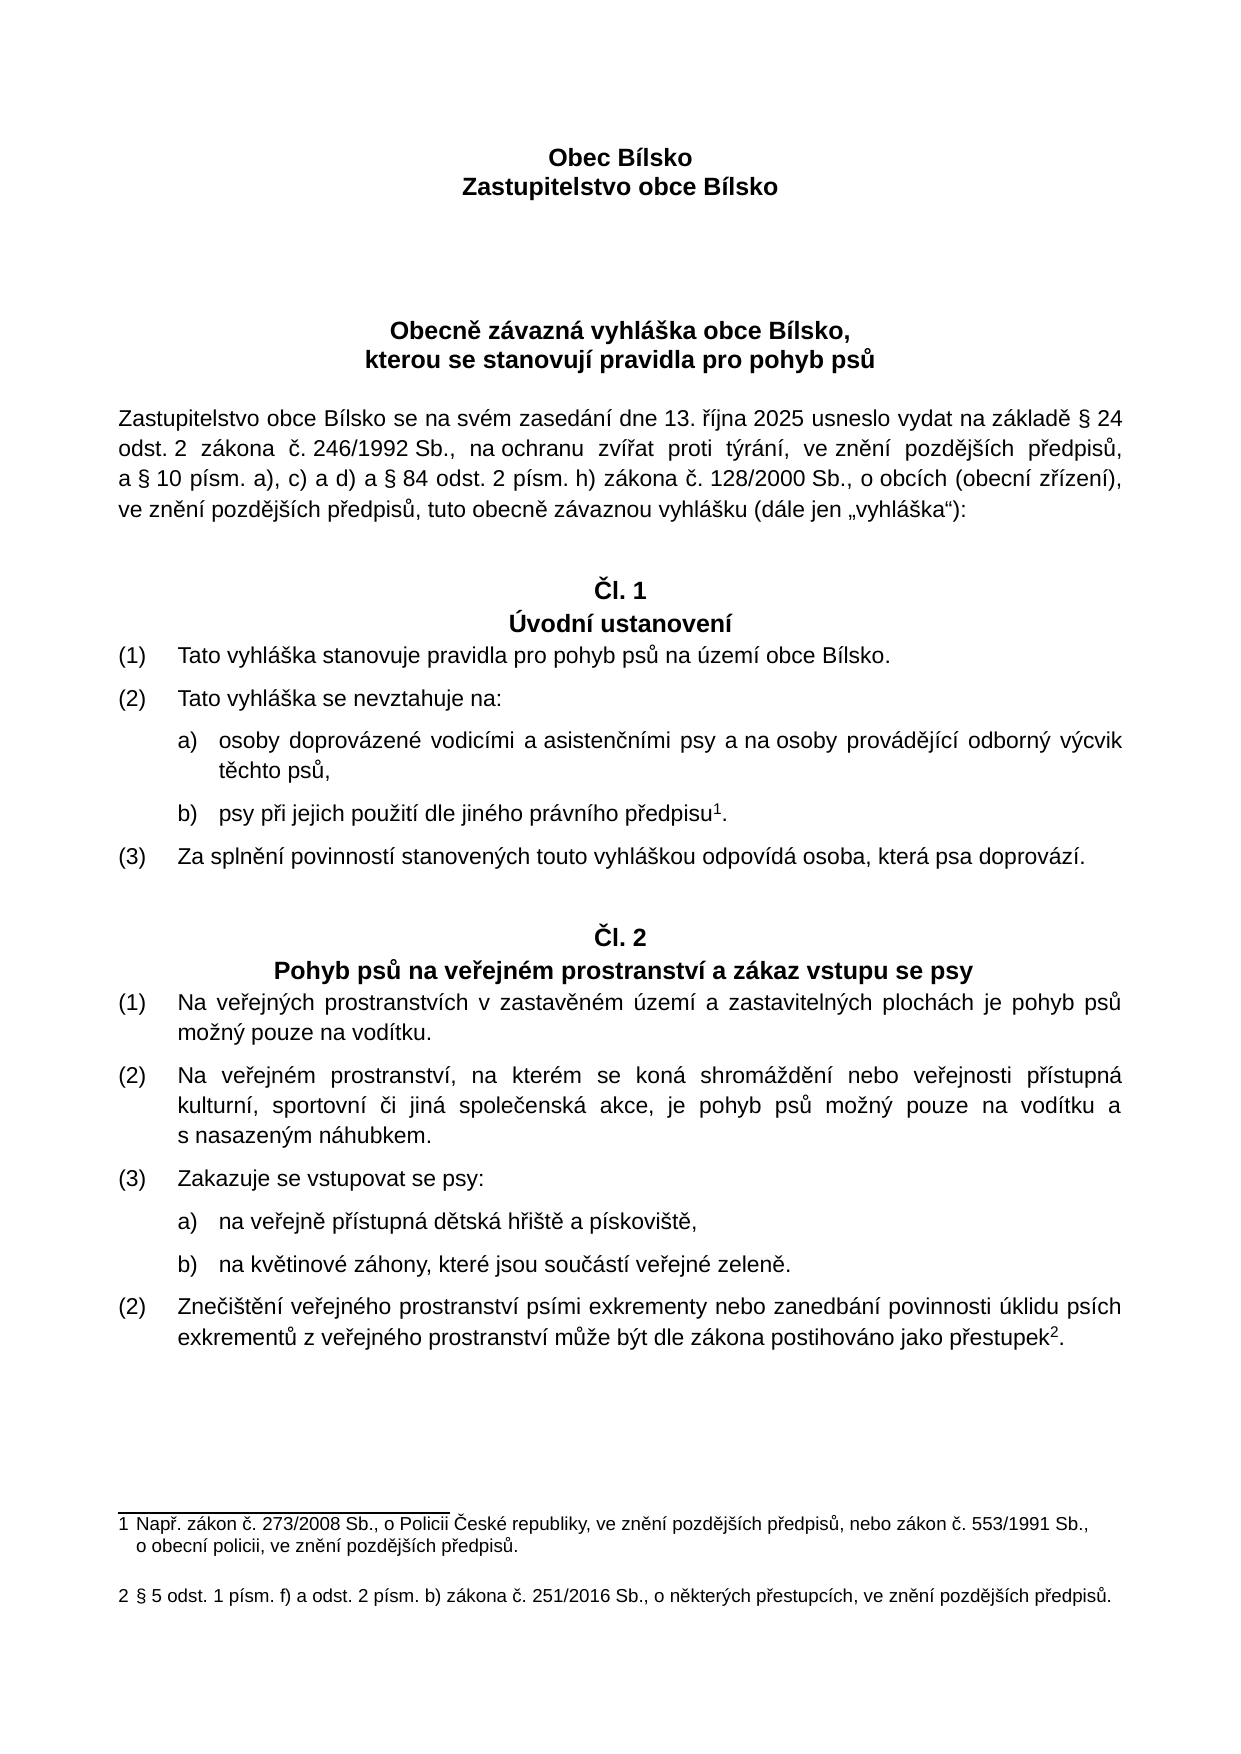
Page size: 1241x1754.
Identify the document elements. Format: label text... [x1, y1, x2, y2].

text Obec Bílsko Zastupitelstvo obce Bílsko [118, 143, 1122, 201]
list na květinové záhony, které jsou součástí veřejné zeleně. [177, 1251, 1122, 1277]
list Znečištění veřejného prostranství psími exkrementy nebo zanedbání povinnosti úklidu psích exkrementů z veřejného prostranství může být dle zákona postihováno jako přestupek. [118, 1293, 1122, 1350]
subtitle Čl. 2 Pohyb psů na veřejném prostranství a zákaz vstupu se psy [118, 923, 1122, 985]
list osoby doprovázené vodicími a asistenčními psy a na osoby provádějící odborný výcvik těchto psů, [177, 727, 1122, 784]
list psy při jejich použití dle jiného právního předpisu. [177, 800, 1122, 827]
subtitle Čl. 1 Úvodní ustanovení [118, 576, 1122, 638]
list § 5 odst. 1 písm. f) a odst. 2 písm. b) zákona č. 251/2016 Sb., o některých přestupcích, ve znění pozdějších předpisů. [118, 1585, 1122, 1607]
list Na veřejném prostranství, na kterém se koná shromáždění nebo veřejnosti přístupná kulturní, sportovní či jiná společenská akce, je pohyb psů možný pouze na vodítku a s nasazeným náhubkem. [118, 1062, 1122, 1149]
list na veřejně přístupná dětská hřiště a pískoviště, [177, 1208, 1122, 1234]
list Tato vyhláška stanovuje pravidla pro pohyb psů na území obce Bílsko. [118, 642, 1122, 668]
list Za splnění povinností stanovených touto vyhláškou odpovídá osoba, která psa doprovází. [118, 843, 1122, 869]
list Na veřejných prostranstvích v zastavěném území a zastavitelných plochách je pohyb psů možný pouze na vodítku. [118, 989, 1122, 1046]
list Zakazuje se vstupovat se psy: [118, 1165, 1122, 1192]
list Tato vyhláška se nevztahuje na: [118, 684, 1122, 711]
subtitle Obecně závazná vyhláška obce Bílsko, kterou se stanovují pravidla pro pohyb psů [118, 316, 1122, 374]
list Např. zákon č. 273/2008 Sb., o Policii České republiky, ve znění pozdějších předpisů, nebo zákon č. 553/1991 Sb., o obecní policii, ve znění pozdějších předpisů. [118, 1513, 1122, 1556]
text Zastupitelstvo obce Bílsko se na svém zasedání dne 13. října 2025 usneslo vydat na základě § 24 odst. 2 zákona č. 246/1992 Sb., na ochranu zvířat proti týrání, ve znění pozdějších předpisů, a § 10 písm. a), c) a d) a § 84 odst. 2 písm. h) zákona č. 128/2000 Sb., o obcích (obecní zřízení), ve znění pozdějších předpisů, tuto obecně závaznou vyhlášku (dále jen „vyhláška“): [118, 405, 1122, 522]
